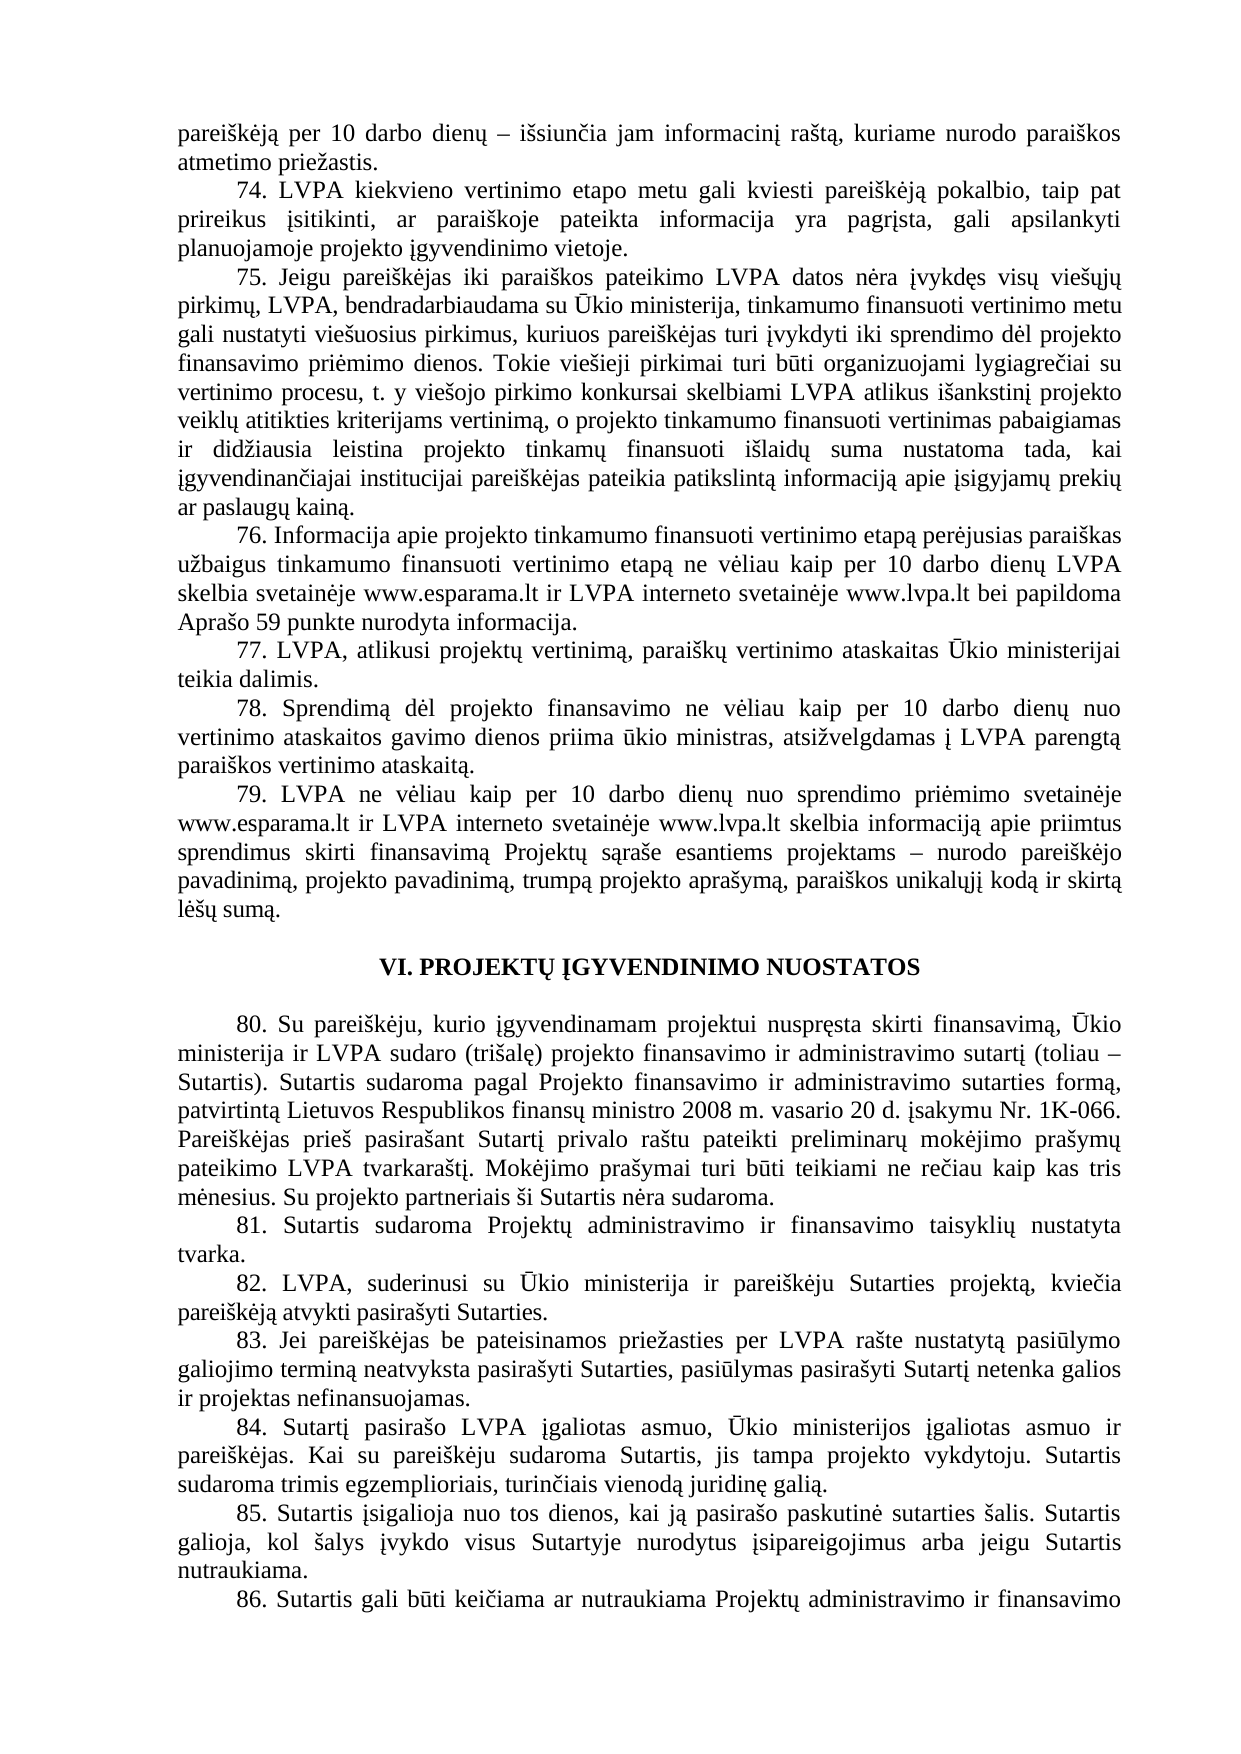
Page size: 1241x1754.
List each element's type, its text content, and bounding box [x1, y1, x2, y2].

text 80. Su pareiškėju, kurio įgyvendinamam projektui nuspręsta skirti finansavimą, Ūkio ministerija ir LVPA sudaro (trišalę) projekto finansavimo ir administravimo sutartį (toliau – Sutartis). Sutartis sudaroma pagal Projekto finansavimo ir administravimo sutarties formą, patvirtintą Lietuvos Respublikos finansų ministro 2008 m. vasario 20 d. įsakymu Nr. 1K-066. Pareiškėjas prieš pasirašant Sutartį privalo raštu pateikti preliminarų mokėjimo prašymų pateikimo LVPA tvarkaraštį. Mokėjimo prašymai turi būti teikiami ne rečiau kaip kas tris mėnesius. Su projekto partneriais ši Sutartis nėra sudaroma. [177, 1009, 1122, 1211]
text 79. LVPA ne vėliau kaip per 10 darbo dienų nuo sprendimo priėmimo svetainėje www.esparama.lt ir LVPA interneto svetainėje www.lvpa.lt skelbia informaciją apie priimtus sprendimus skirti finansavimą Projektų sąraše esantiems projektams – nurodo pareiškėjo pavadinimą, projekto pavadinimą, trumpą projekto aprašymą, paraiškos unikalųjį kodą ir skirtą lėšų sumą. [177, 779, 1122, 923]
text 77. LVPA, atlikusi projektų vertinimą, paraiškų vertinimo ataskaitas Ūkio ministerijai teikia dalimis. [177, 636, 1122, 693]
text 75. Jeigu pareiškėjas iki paraiškos pateikimo LVPA datos nėra įvykdęs visų viešųjų pirkimų, LVPA, bendradarbiaudama su Ūkio ministerija, tinkamumo finansuoti vertinimo metu gali nustatyti viešuosius pirkimus, kuriuos pareiškėjas turi įvykdyti iki sprendimo dėl projekto finansavimo priėmimo dienos. Tokie viešieji pirkimai turi būti organizuojami lygiagrečiai su vertinimo procesu, t. y viešojo pirkimo konkursai skelbiami LVPA atlikus išankstinį projekto veiklų atitikties kriterijams vertinimą, o projekto tinkamumo finansuoti vertinimas pabaigiamas ir didžiausia leistina projekto tinkamų finansuoti išlaidų suma nustatoma tada, kai įgyvendinančiajai institucijai pareiškėjas pateikia patikslintą informaciją apie įsigyjamų prekių ar paslaugų kainą. [177, 262, 1122, 521]
text 81. Sutartis sudaroma Projektų administravimo ir finansavimo taisyklių nustatyta tvarka. [177, 1211, 1122, 1268]
text 82. LVPA, suderinusi su Ūkio ministerija ir pareiškėju Sutarties projektą, kviečia pareiškėją atvykti pasirašyti Sutarties. [177, 1268, 1122, 1326]
text 76. Informacija apie projekto tinkamumo finansuoti vertinimo etapą perėjusias paraiškas užbaigus tinkamumo finansuoti vertinimo etapą ne vėliau kaip per 10 darbo dienų LVPA skelbia svetainėje www.esparama.lt ir LVPA interneto svetainėje www.lvpa.lt bei papildoma Aprašo 59 punkte nurodyta informacija. [177, 521, 1122, 636]
text 86. Sutartis gali būti keičiama ar nutraukiama Projektų administravimo ir finansavimo [177, 1584, 1122, 1613]
text 74. LVPA kiekvieno vertinimo etapo metu gali kviesti pareiškėją pokalbio, taip pat prireikus įsitikinti, ar paraiškoje pateikta informacija yra pagrįsta, gali apsilankyti planuojamoje projekto įgyvendinimo vietoje. [177, 176, 1122, 262]
text pareiškėją per 10 darbo dienų – išsiunčia jam informacinį raštą, kuriame nurodo paraiškos atmetimo priežastis. [177, 118, 1122, 176]
text VI. PROJEKTŲ ĮGYVENDINIMO NUOSTATOS [177, 952, 1122, 981]
text 84. Sutartį pasirašo LVPA įgaliotas asmuo, Ūkio ministerijos įgaliotas asmuo ir pareiškėjas. Kai su pareiškėju sudaroma Sutartis, jis tampa projekto vykdytoju. Sutartis sudaroma trimis egzemplioriais, turinčiais vienodą juridinę galią. [177, 1412, 1122, 1498]
text 85. Sutartis įsigalioja nuo tos dienos, kai ją pasirašo paskutinė sutarties šalis. Sutartis galioja, kol šalys įvykdo visus Sutartyje nurodytus įsipareigojimus arba jeigu Sutartis nutraukiama. [177, 1498, 1122, 1584]
text 78. Sprendimą dėl projekto finansavimo ne vėliau kaip per 10 darbo dienų nuo vertinimo ataskaitos gavimo dienos priima ūkio ministras, atsižvelgdamas į LVPA parengtą paraiškos vertinimo ataskaitą. [177, 693, 1122, 779]
text 83. Jei pareiškėjas be pateisinamos priežasties per LVPA rašte nustatytą pasiūlymo galiojimo terminą neatvyksta pasirašyti Sutarties, pasiūlymas pasirašyti Sutartį netenka galios ir projektas nefinansuojamas. [177, 1326, 1122, 1412]
